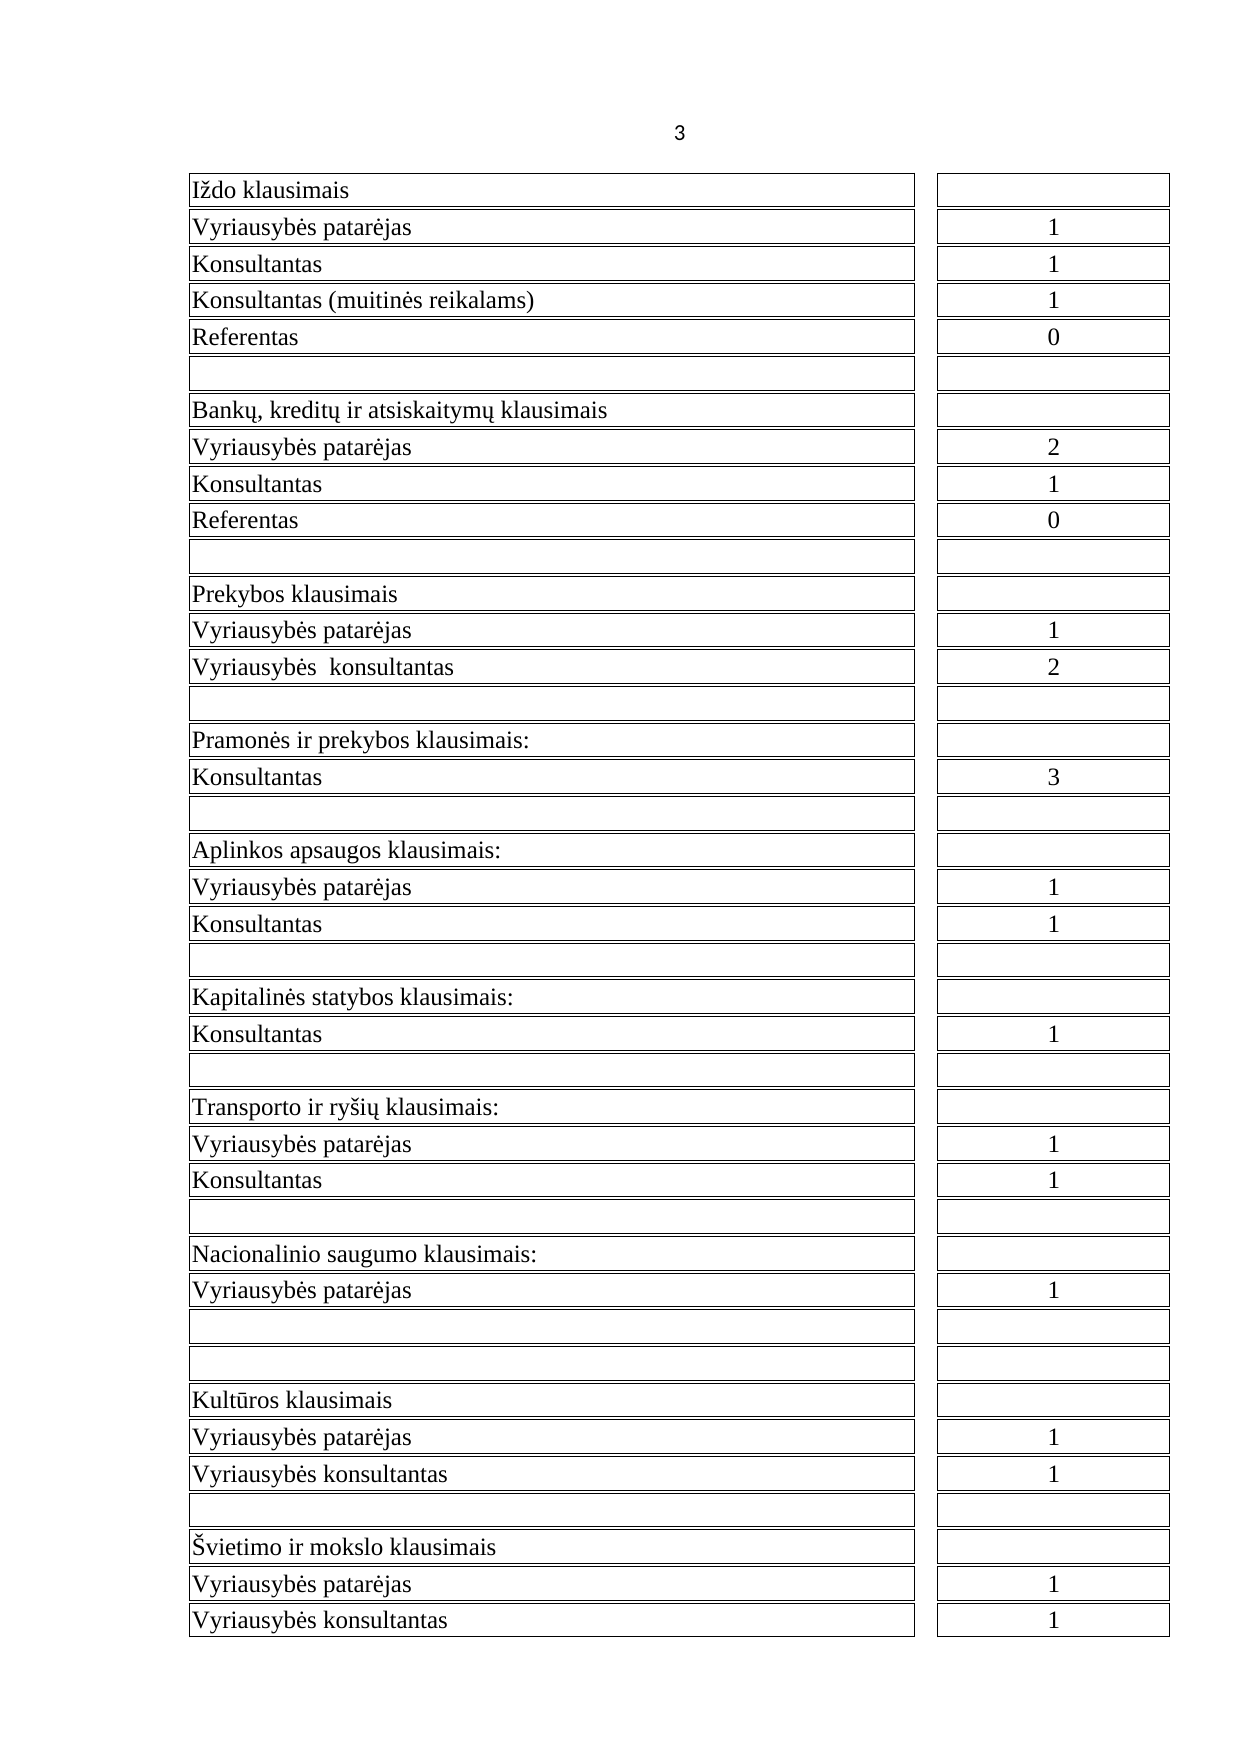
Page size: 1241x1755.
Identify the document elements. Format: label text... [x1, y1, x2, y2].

table_cell Bankų, kreditų ir atsiskaitymų klausimais [177, 393, 926, 429]
table_cell [938, 577, 1169, 610]
table_cell Konsultantas [177, 1163, 926, 1199]
table_cell [926, 723, 1181, 759]
table_cell [938, 357, 1169, 390]
table_cell Vyriausybės konsultantas [177, 649, 926, 686]
table_cell 1 [926, 1603, 1181, 1639]
table_cell [926, 356, 1181, 392]
table_cell [926, 943, 1181, 979]
table_cell [926, 1383, 1181, 1419]
table_cell [938, 1530, 1169, 1563]
table_cell Vyriausybės konsultantas [177, 1603, 926, 1639]
table_cell [938, 687, 1169, 720]
table_cell 1 [926, 1419, 1181, 1456]
table_cell [926, 393, 1181, 429]
table_cell Vyriausybės patarėjas [177, 1566, 926, 1602]
table_cell [938, 1494, 1169, 1526]
table_cell [190, 1347, 914, 1380]
table_cell [926, 173, 1181, 209]
table_cell [938, 540, 1169, 573]
table_cell [938, 174, 1169, 206]
table_cell [926, 1493, 1181, 1529]
table_cell [190, 1054, 914, 1086]
table_cell Vyriausybės patarėjas [177, 1126, 926, 1162]
table_cell 0 [926, 319, 1181, 356]
table_cell [938, 980, 1169, 1013]
table_cell [938, 394, 1169, 426]
table_cell Konsultantas [177, 246, 926, 282]
table_cell Kapitalinės statybos klausimais: [177, 979, 926, 1016]
table_cell [938, 834, 1169, 866]
table_cell [938, 1310, 1169, 1343]
table_cell [938, 724, 1169, 756]
table_cell Švietimo ir mokslo klausimais [177, 1529, 926, 1566]
table_cell Vyriausybės patarėjas [177, 1273, 926, 1309]
table_cell [177, 686, 926, 722]
table_cell [926, 796, 1181, 832]
table_cell 1 [926, 1456, 1181, 1492]
table_cell [938, 944, 1169, 976]
table_cell Konsultantas [177, 466, 926, 502]
table_cell 1 [926, 283, 1181, 319]
table_cell Vyriausybės patarėjas [177, 869, 926, 906]
table_cell [926, 576, 1181, 612]
table_cell [190, 944, 914, 976]
table_cell [190, 1494, 914, 1526]
table_cell 1 [926, 466, 1181, 502]
table_cell Referentas [177, 319, 926, 356]
table_cell [926, 1199, 1181, 1236]
table_cell 1 [926, 869, 1181, 906]
table_cell 1 [926, 1016, 1181, 1052]
table_cell 2 [926, 429, 1181, 466]
table_cell Nacionalinio saugumo klausimais: [177, 1236, 926, 1272]
table_cell [938, 1237, 1169, 1270]
table_cell [177, 1053, 926, 1089]
table_cell Vyriausybės patarėjas [177, 209, 926, 246]
table_cell Konsultantas [177, 1016, 926, 1052]
table_cell 1 [926, 1163, 1181, 1199]
table_cell 3 [926, 759, 1181, 796]
table_cell [938, 1090, 1169, 1123]
table_cell [926, 1346, 1181, 1382]
table_cell [177, 943, 926, 979]
table_cell [938, 1384, 1169, 1416]
table_cell [926, 833, 1181, 869]
table_cell [938, 1347, 1169, 1380]
table_cell [926, 1053, 1181, 1089]
table_cell [190, 687, 914, 720]
table_cell [190, 1200, 914, 1233]
table_cell Aplinkos apsaugos klausimais: [177, 833, 926, 869]
table_cell [190, 357, 914, 390]
table_cell [177, 1346, 926, 1382]
table_cell [926, 686, 1181, 722]
table_cell 1 [926, 1566, 1181, 1602]
table_cell Transporto ir ryšių klausimais: [177, 1089, 926, 1126]
table_cell [177, 539, 926, 576]
table_cell 0 [926, 503, 1181, 539]
table_cell [190, 1310, 914, 1343]
table_cell Vyriausybės konsultantas [177, 1456, 926, 1492]
table_cell [926, 1089, 1181, 1126]
table_cell [177, 356, 926, 392]
table_cell [177, 1309, 926, 1346]
table_cell [938, 1054, 1169, 1086]
table_cell Iždo klausimais [177, 173, 926, 209]
table_cell [926, 1529, 1181, 1566]
table_cell Pramonės ir prekybos klausimais: [177, 723, 926, 759]
table_cell [190, 540, 914, 573]
table_cell Konsultantas (muitinės reikalams) [177, 283, 926, 319]
table_cell 1 [926, 209, 1181, 246]
table_cell [177, 1199, 926, 1236]
table_cell Vyriausybės patarėjas [177, 1419, 926, 1456]
table_cell 1 [926, 906, 1181, 942]
table_cell 2 [926, 649, 1181, 686]
table_cell Vyriausybės patarėjas [177, 429, 926, 466]
table_cell Konsultantas [177, 906, 926, 942]
table_cell [938, 1200, 1169, 1233]
table_cell Referentas [177, 503, 926, 539]
table_cell 1 [926, 613, 1181, 649]
table_cell [177, 1493, 926, 1529]
table_cell Prekybos klausimais [177, 576, 926, 612]
table_cell [177, 796, 926, 832]
table_cell [190, 797, 914, 830]
table_cell Kultūros klausimais [177, 1383, 926, 1419]
table_cell [938, 797, 1169, 830]
table_cell Konsultantas [177, 759, 926, 796]
table_cell [926, 1236, 1181, 1272]
table_cell 1 [926, 1126, 1181, 1162]
table_cell [926, 1309, 1181, 1346]
table_cell 1 [926, 1273, 1181, 1309]
table_cell [926, 539, 1181, 576]
table_cell [926, 979, 1181, 1016]
table_cell Vyriausybės patarėjas [177, 613, 926, 649]
table_cell 1 [926, 246, 1181, 282]
